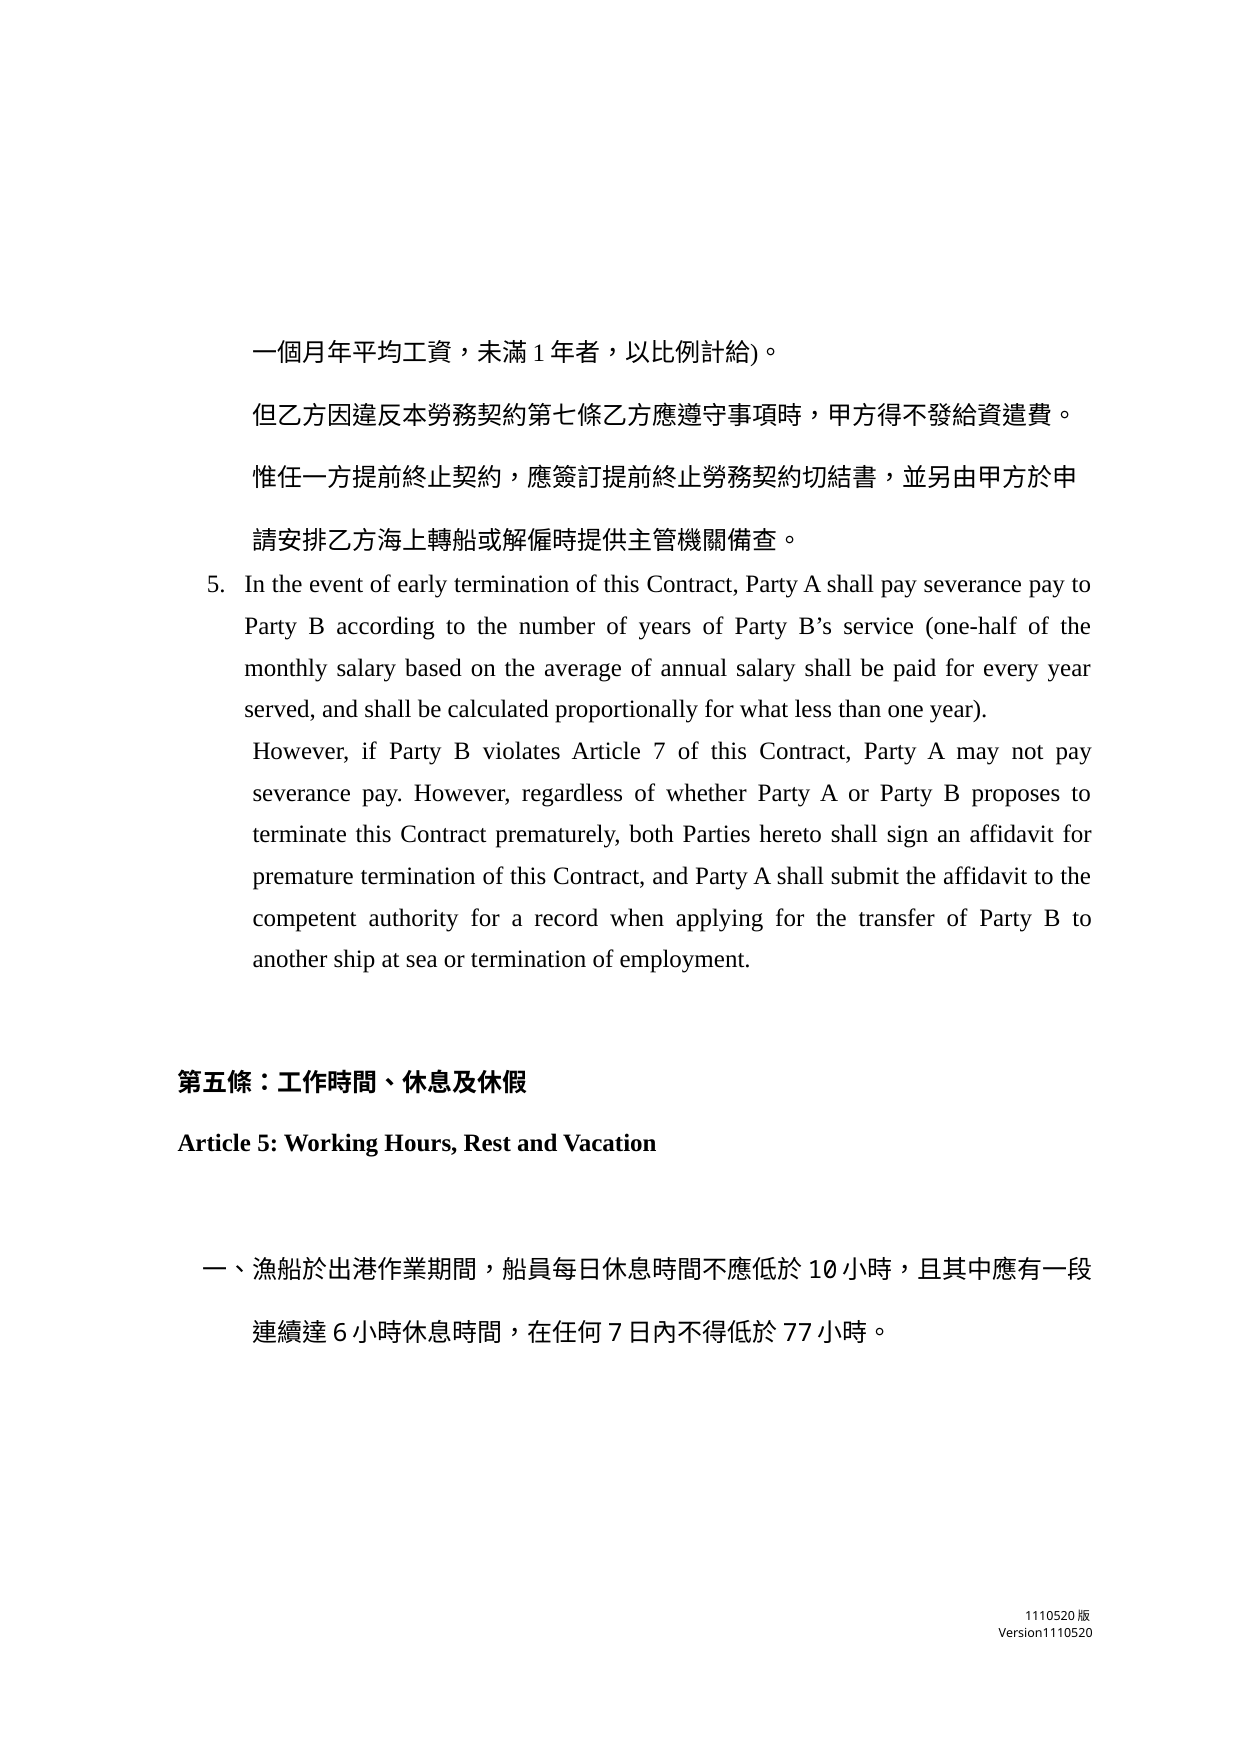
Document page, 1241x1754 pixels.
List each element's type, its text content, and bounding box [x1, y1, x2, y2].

text However, if Party B violates Article 7 of this Contract, Party A may not pay severance pay. However, regardless of whether Party A or Party B proposes to terminate this Contract prematurely, both Parties hereto shall sign an affidavit for premature termination of this Contract, and Party A shall submit the affidavit to the competent authority for a record when applying for the transfer of Party B to another ship at sea or termination of employment. [252, 726, 1092, 976]
text 連續達6小時休息時間，在任何7日內不得低於77小時。 [252, 1288, 1092, 1351]
text 第五條：工作時間、休息及休假 [177, 1038, 1092, 1101]
text 一、漁船於出港作業期間，船員每日休息時間不應低於10小時，且其中應有一段 [202, 1226, 1092, 1288]
text Article 5: Working Hours, Rest and Vacation [177, 1101, 1092, 1163]
text 但乙方因違反本勞務契約第七條乙方應遵守事項時，甲方得不發給資遣費。惟任一方提前終止契約，應簽訂提前終止勞務契約切結書，並另由甲方於申請安排乙方海上轉船或解僱時提供主管機關備查。 [252, 372, 1092, 559]
text 一個月年平均工資，未滿1年者，以比例計給)。 [252, 309, 1092, 372]
list In the event of early termination of this Contract, Party A shall pay severance pay to Party B according to the number of years of Party B’s service (one-half of the monthly salary based on the average of annual salary shall be paid for every year served, and shall be calculated proportionally for what less than one year). [207, 559, 1092, 726]
